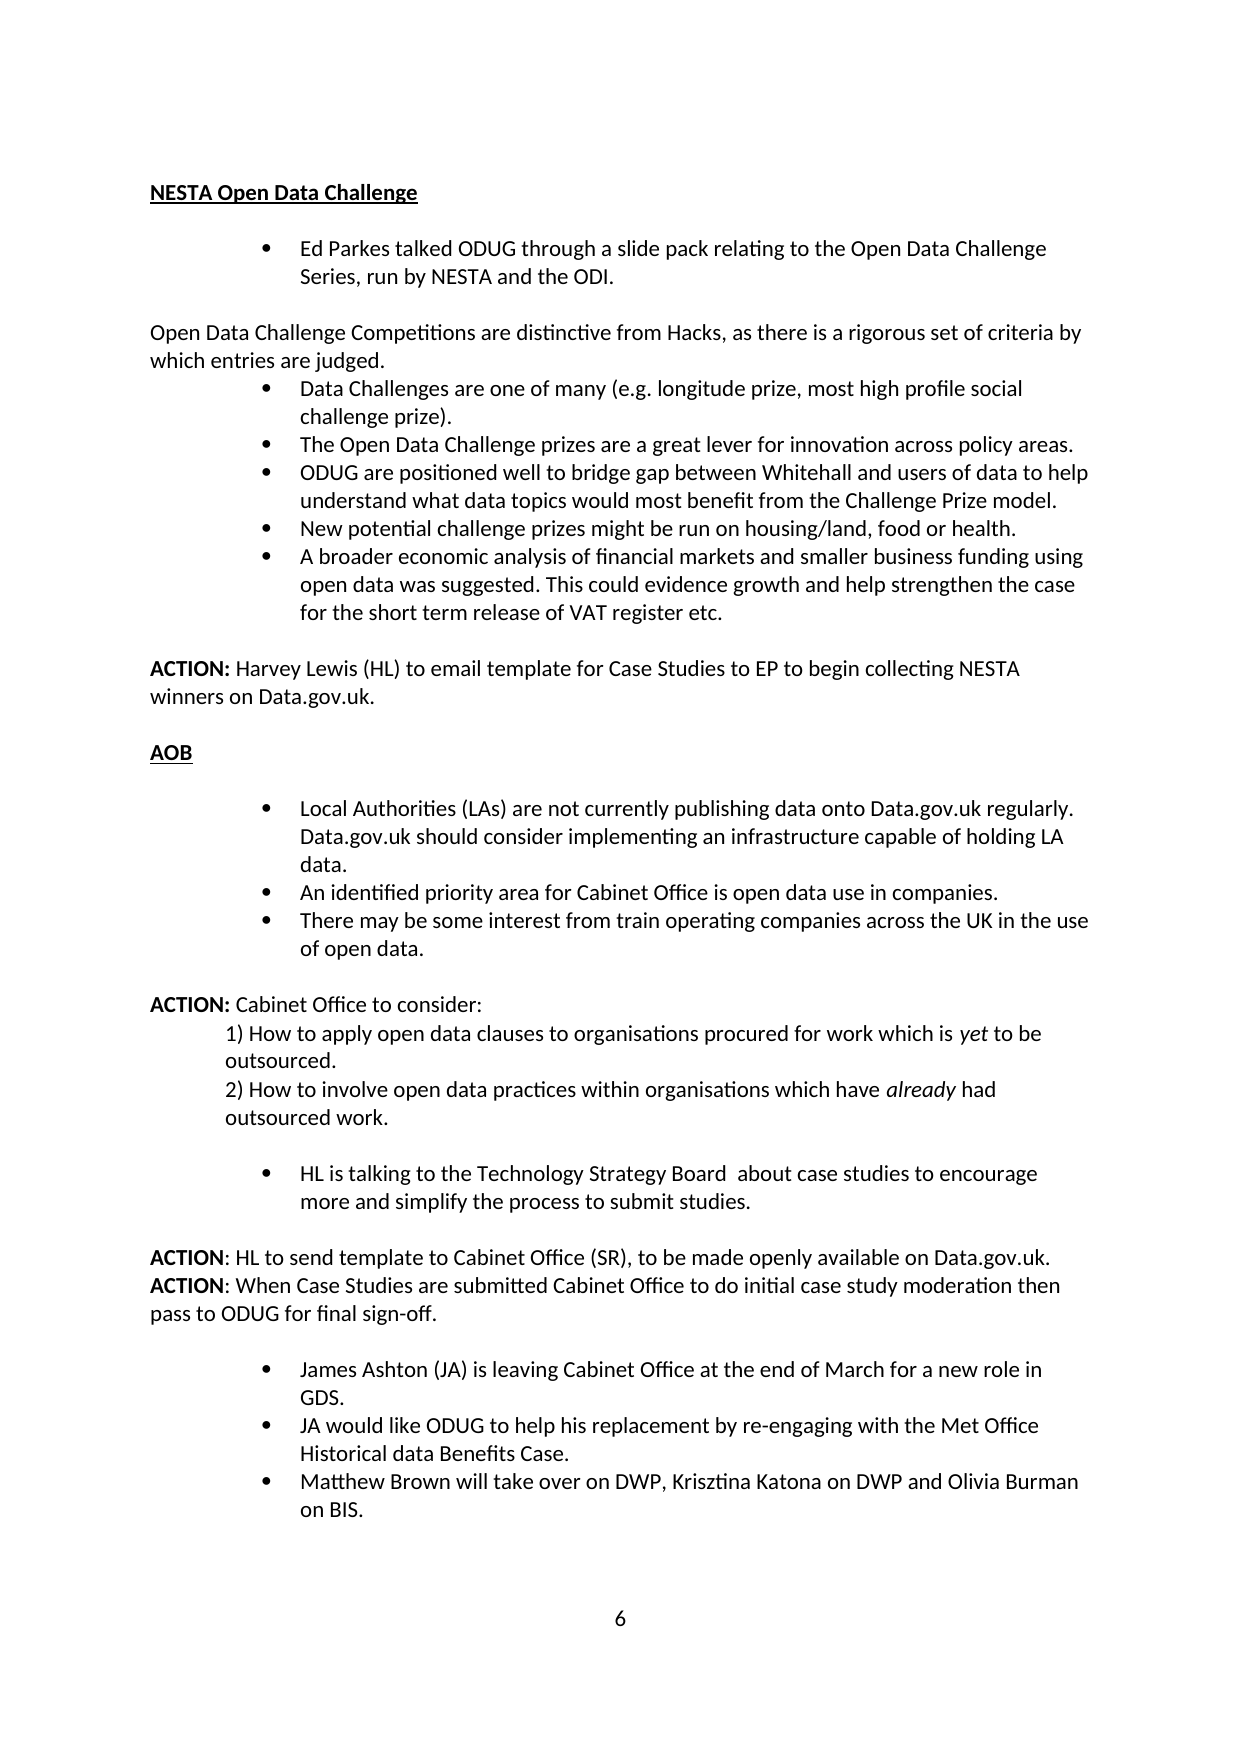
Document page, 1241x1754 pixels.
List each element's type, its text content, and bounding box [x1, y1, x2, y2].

list The Open Data Challenge prizes are a great lever for innovation across policy areas. [262, 430, 1090, 458]
list Local Authorities (LAs) are not currently publishing data onto Data.gov.uk regularly. Data.gov.uk should consider implementing an infrastructure capable of holding LA data. [262, 794, 1090, 878]
list A broader economic analysis of financial markets and smaller business funding using open data was suggested. This could evidence growth and help strengthen the case for the short term release of VAT register etc. [262, 542, 1090, 626]
list HL is talking to the Technology Strategy Board about case studies to encourage more and simplify the process to submit studies. [262, 1159, 1090, 1215]
text Open Data Challenge Competitions are distinctive from Hacks, as there is a rigorous set of criteria by which entries are judged. [150, 318, 1090, 374]
list Matthew Brown will take over on DWP, Krisztina Katona on DWP and Olivia Burman on BIS. [262, 1467, 1090, 1523]
text ACTION: When Case Studies are submitted Cabinet Office to do initial case study moderation then pass to ODUG for final sign-off. [150, 1271, 1090, 1327]
text NESTA Open Data Challenge [150, 178, 1090, 206]
list There may be some interest from train operating companies across the UK in the use of open data. [262, 907, 1090, 963]
text AOB [150, 738, 1090, 766]
list ODUG are positioned well to bridge gap between Whitehall and users of data to help understand what data topics would most benefit from the Challenge Prize model. [262, 458, 1090, 514]
list JA would like ODUG to help his replacement by re-engaging with the Met Office Historical data Benefits Case. [262, 1411, 1090, 1467]
text ACTION: Cabinet Office to consider: [150, 991, 1090, 1019]
text ACTION: HL to send template to Cabinet Office (SR), to be made openly available on Data.gov.uk. [150, 1243, 1090, 1271]
list Ed Parkes talked ODUG through a slide pack relating to the Open Data Challenge Series, run by NESTA and the ODI. [262, 234, 1090, 290]
text ACTION: Harvey Lewis (HL) to email template for Case Studies to EP to begin collecting NESTA winners on Data.gov.uk. [150, 654, 1090, 710]
list New potential challenge prizes might be run on housing/land, food or health. [262, 514, 1090, 542]
text 1) How to apply open data clauses to organisations procured for work which is yet to be outsourced. [225, 1019, 1090, 1075]
text 2) How to involve open data practices within organisations which have already had outsourced work. [225, 1075, 1090, 1131]
list An identified priority area for Cabinet Office is open data use in companies. [262, 878, 1090, 907]
list Data Challenges are one of many (e.g. longitude prize, most high profile social challenge prize). [262, 374, 1090, 430]
list James Ashton (JA) is leaving Cabinet Office at the end of March for a new role in GDS. [262, 1355, 1090, 1411]
